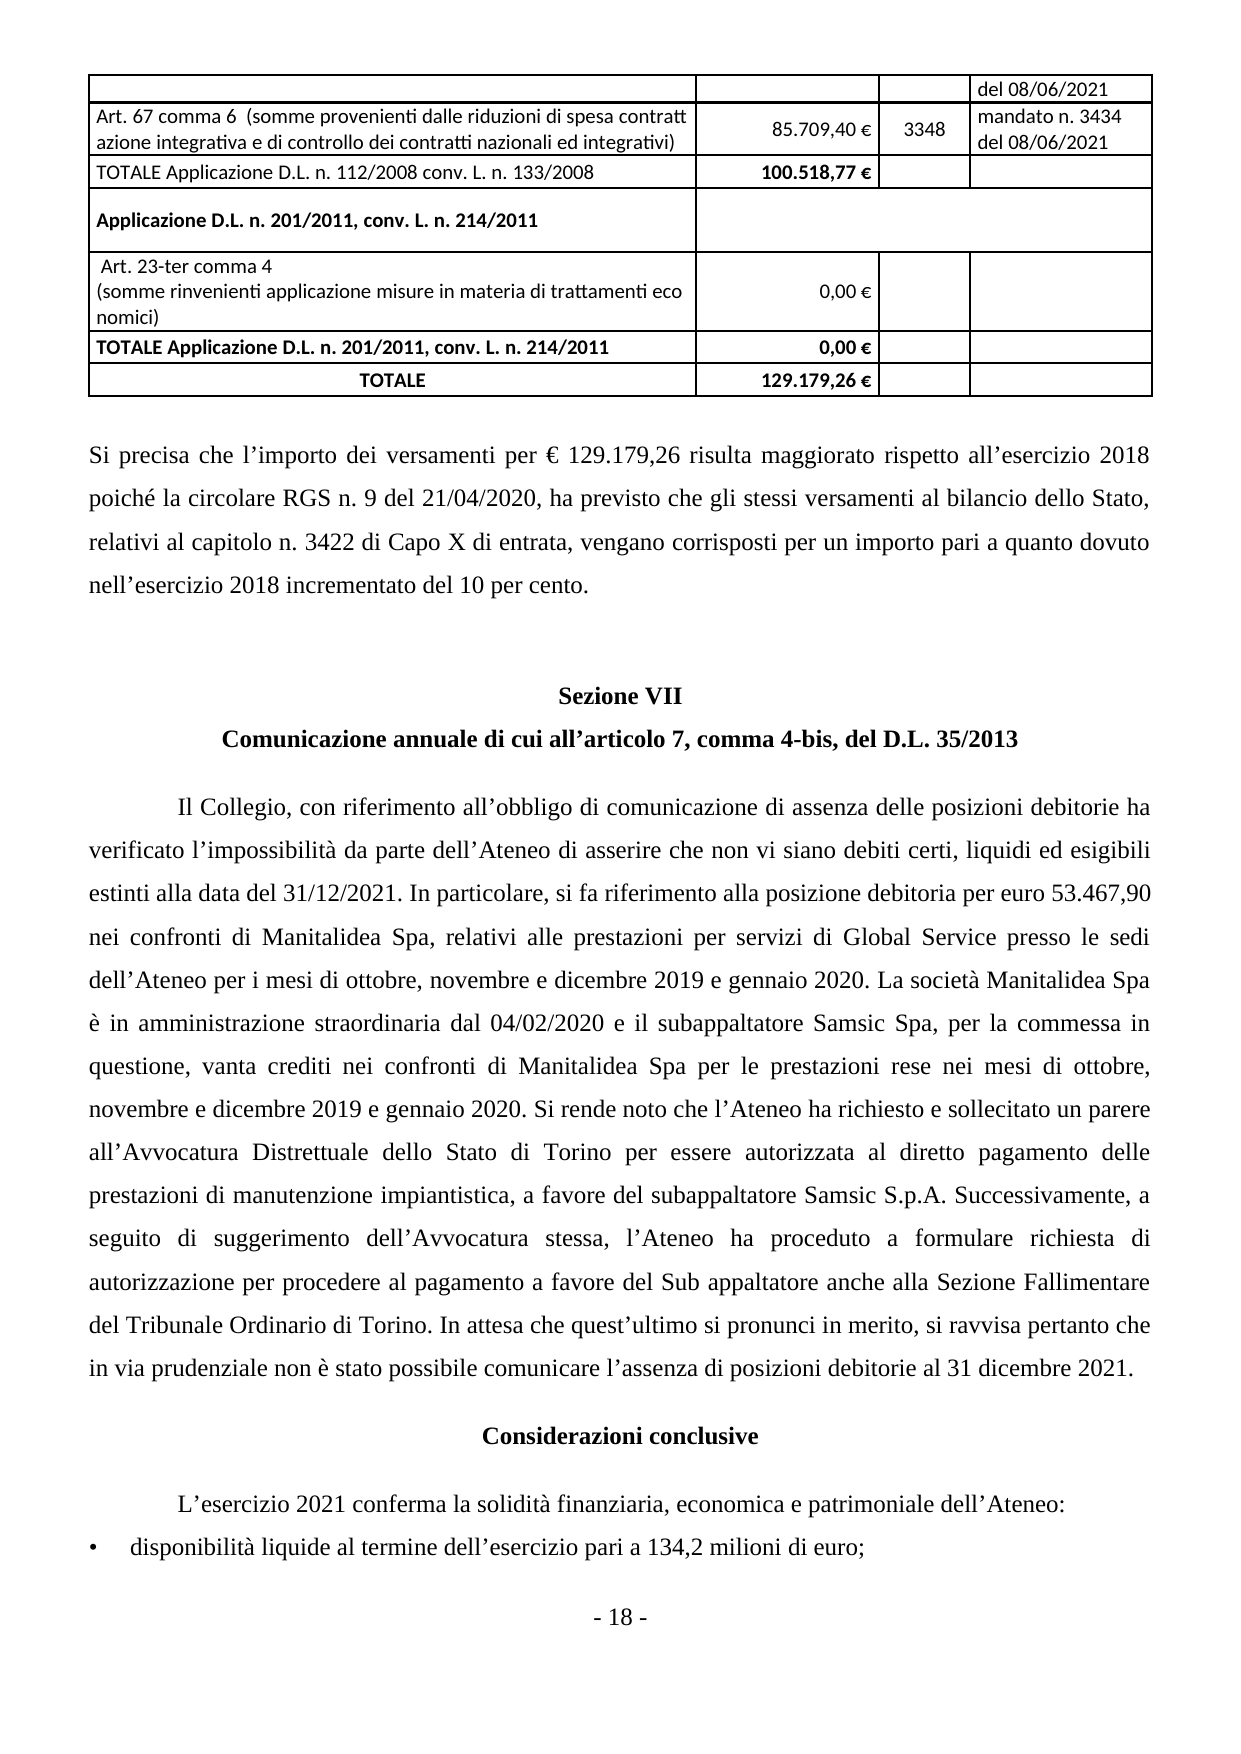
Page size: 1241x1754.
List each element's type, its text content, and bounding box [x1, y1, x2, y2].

table_cell 129.179,26 € [697, 364, 878, 395]
table_cell [971, 332, 1151, 362]
text L’esercizio 2021 conferma la solidità finanziaria, economica e patrimoniale dell’Ateneo: [89, 1489, 1152, 1518]
table_cell [880, 364, 969, 395]
table_cell 85.709,40 € [697, 104, 878, 154]
table_cell [971, 156, 1151, 187]
table_cell mandato n. 3434 del 08/06/2021 [971, 104, 1151, 154]
text Il Collegio, con riferimento all’obbligo di comunicazione di assenza delle posizioni debitorie ha verificato l’impossibilità da parte dell’Ateneo di asserire che non vi siano debiti certi, liquidi ed esigibili estinti alla data del 31/12/2021. In particolare, si fa riferimento alla posizione debitoria per euro 53.467,90 nei confronti di Manitalidea Spa, relativi alle prestazioni per servizi di Global Service presso le sedi dell’Ateneo per i mesi di ottobre, novembre e dicembre 2019 e gennaio 2020. La società Manitalidea Spa è in amministrazione straordinaria dal 04/02/2020 e il subappaltatore Samsic Spa, per la commessa in questione, vanta crediti nei confronti di Manitalidea Spa per le prestazioni rese nei mesi di ottobre, novembre e dicembre 2019 e gennaio 2020. Si rende noto che l’Ateneo ha richiesto e sollecitato un parere all’Avvocatura Distrettuale dello Stato di Torino per essere autorizzata al diretto pagamento delle prestazioni di manutenzione impiantistica, a favore del subappaltatore Samsic S.p.A. Successivamente, a seguito di suggerimento dell’Avvocatura stessa, l’Ateneo ha proceduto a formulare richiesta di autorizzazione per procedere al pagamento a favore del Sub appaltatore anche alla Sezione Fallimentare del Tribunale Ordinario di Torino. In attesa che quest’ultimo si pronunci in merito, si ravvisa pertanto che in via prudenziale non è stato possibile comunicare l’assenza di posizioni debitorie al 31 dicembre 2021. [89, 792, 1152, 1382]
table_cell 100.518,77 € [697, 156, 878, 187]
subtitle Sezione VII Comunicazione annuale di cui all’articolo 7, comma 4-bis, del D.L. 35/2013 [89, 681, 1152, 753]
table_cell TOTALE [90, 364, 695, 395]
table_cell [697, 76, 878, 101]
table_cell [880, 253, 969, 329]
table_cell [971, 364, 1151, 395]
table_cell [880, 332, 969, 362]
table_cell 0,00 € [697, 253, 878, 329]
text • disponibilità liquide al termine dell’esercizio pari a 134,2 milioni di euro; [89, 1532, 1152, 1561]
table_cell Art. 23-ter comma 4 (somme rinvenienti applicazione misure in materia di trattamenti economici) [90, 253, 695, 329]
subtitle Considerazioni conclusive [89, 1421, 1152, 1450]
table_cell [879, 189, 970, 251]
table_cell 0,00 € [697, 332, 878, 362]
table_cell 3348 [880, 104, 969, 154]
table_cell [971, 253, 1151, 329]
table_cell TOTALE Applicazione D.L. n. 201/2011, conv. L. n. 214/2011 [90, 332, 695, 362]
table_cell Art. 67 comma 6 (somme provenienti dalle riduzioni di spesa contrattazione integrativa e di controllo dei contratti nazionali ed integrativi) [90, 104, 695, 154]
table_cell del 08/06/2021 [971, 76, 1151, 101]
table_cell [970, 189, 1151, 251]
table_cell Applicazione D.L. n. 201/2011, conv. L. n. 214/2011 [90, 189, 695, 251]
table_cell [880, 76, 969, 101]
text Si precisa che l’importo dei versamenti per € 129.179,26 risulta maggiorato rispetto all’esercizio 2018 poiché la circolare RGS n. 9 del 21/04/2020, ha previsto che gli stessi versamenti al bilancio dello Stato, relativi al capitolo n. 3422 di Capo X di entrata, vengano corrisposti per un importo pari a quanto dovuto nell’esercizio 2018 incrementato del 10 per cento. [89, 440, 1152, 598]
table_cell TOTALE Applicazione D.L. n. 112/2008 conv. L. n. 133/2008 [90, 156, 695, 187]
table_cell [90, 76, 695, 101]
table_cell [697, 189, 878, 251]
table_cell [880, 156, 969, 187]
